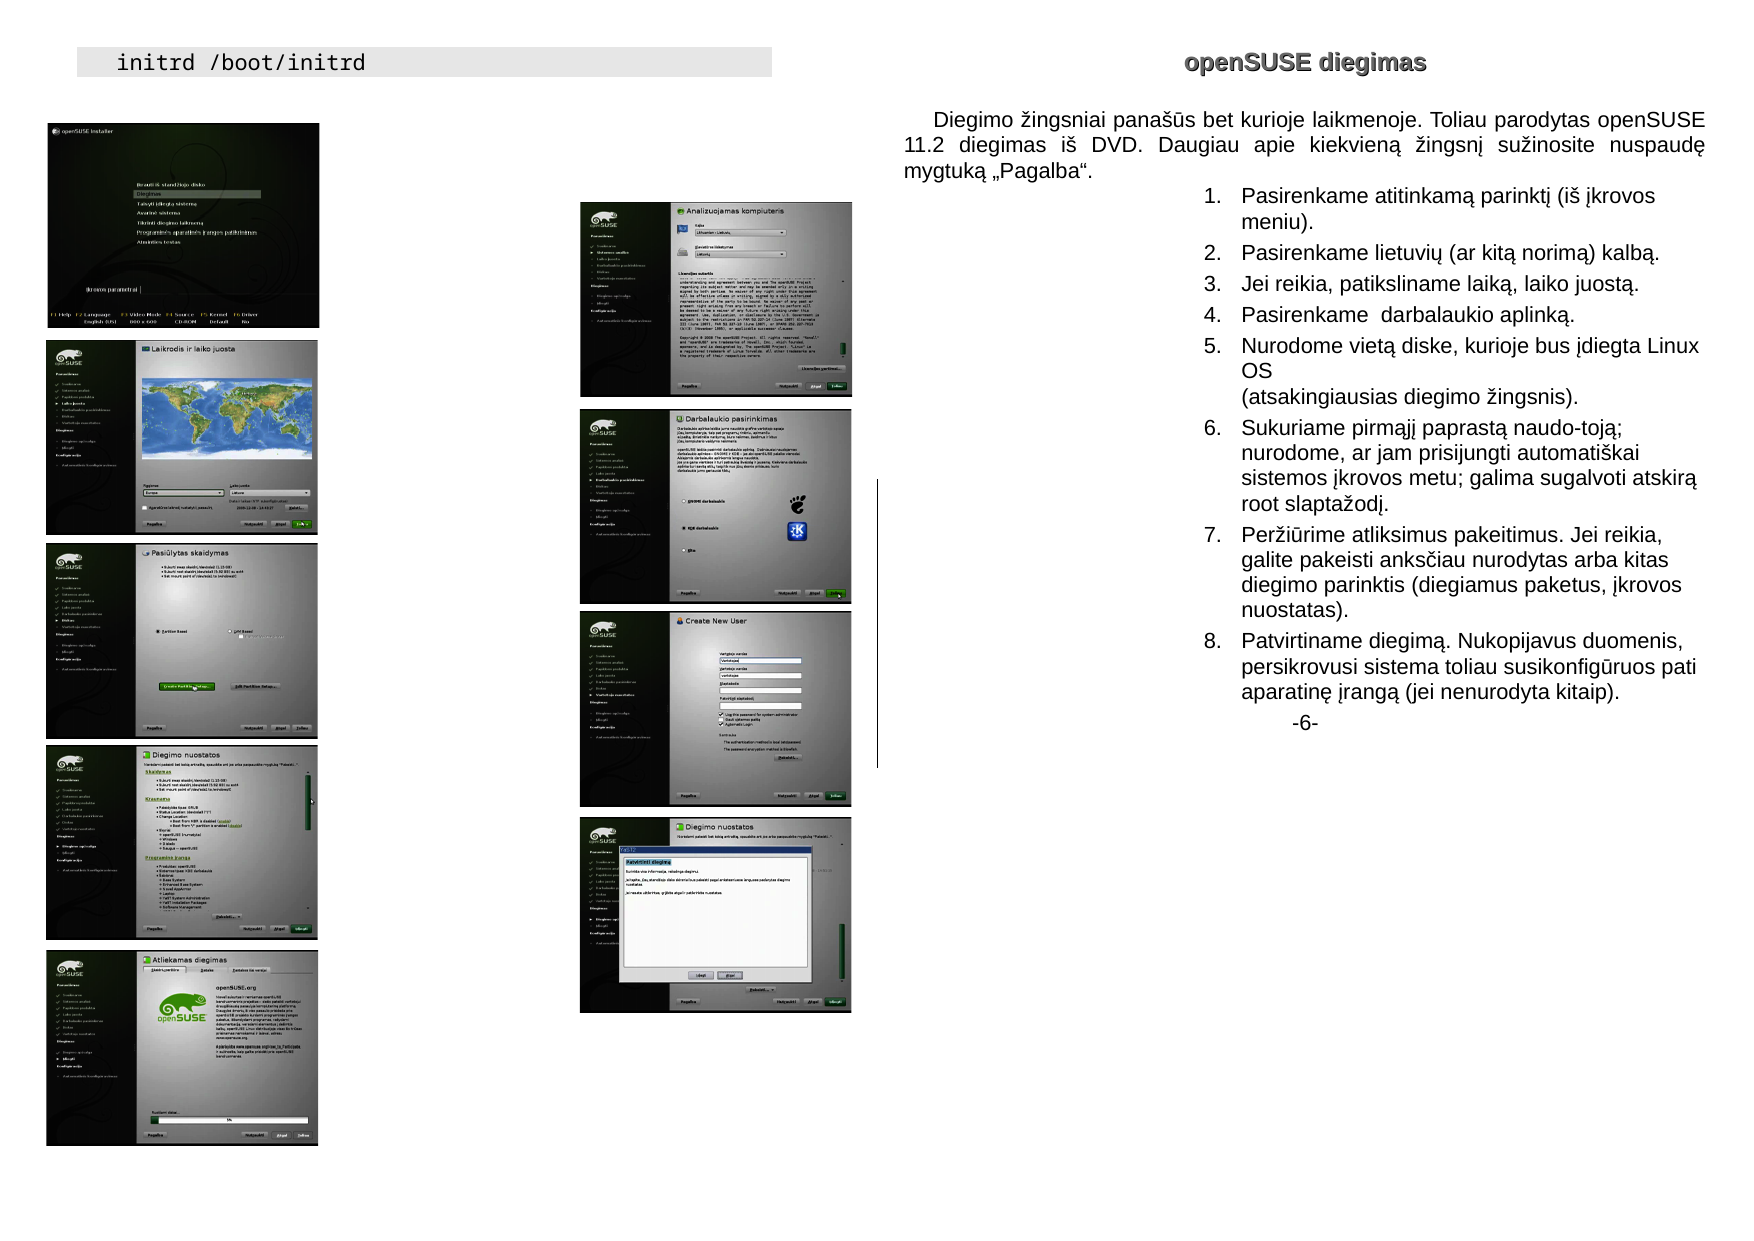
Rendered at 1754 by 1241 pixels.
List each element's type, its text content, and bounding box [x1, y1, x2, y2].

text -6- [903, 710, 1707, 735]
subtitle openSUSE diegimas [903, 47, 1707, 76]
list Pasirenkame darbalaukio aplinką. [1203, 302, 1707, 327]
text Diegimo žingsniai panašūs bet kurioje laikmenoje. Toliau parodytas openSUSE 11.2 diegimas iš DVD. Daugiau apie kiekvieną žingsnį sužinosite nuspaudę mygtuką „Pagalba“. [903, 107, 1707, 183]
list Patvirtiname diegimą. Nukopijavus duomenis, persikrovusi sistema toliau susikonfigūruos pati aparatinę įrangą (jei nenurodyta kitaip). [1203, 628, 1707, 704]
list Nurodome vietą diske, kurioje bus įdiegta Linux OS (atsakingiausias diegimo žingsnis). [1203, 333, 1707, 409]
text initrd /boot/initrd [47, 47, 850, 77]
list Jei reikia, patiksliname laiką, laiko juostą. [1203, 271, 1707, 296]
list Peržiūrime atliksimus pakeitimus. Jei reikia, galite pakeisti anksčiau nurodytas arba kitas diegimo parinktis (diegiamus paketus, įkrovos nuostatas). [1203, 522, 1707, 622]
list Pasirenkame atitinkamą parinktį (iš įkrovos meniu). [1203, 183, 1707, 234]
list Pasirenkame lietuvių (ar kitą norimą) kalbą. [1203, 240, 1707, 265]
list Sukuriame pirmąjį paprastą naudo-toją; nurodome, ar jam prisijungti automatiškai sistemos įkrovos metu; galima sugalvoti atskirą root slaptažodį. [1203, 415, 1707, 516]
